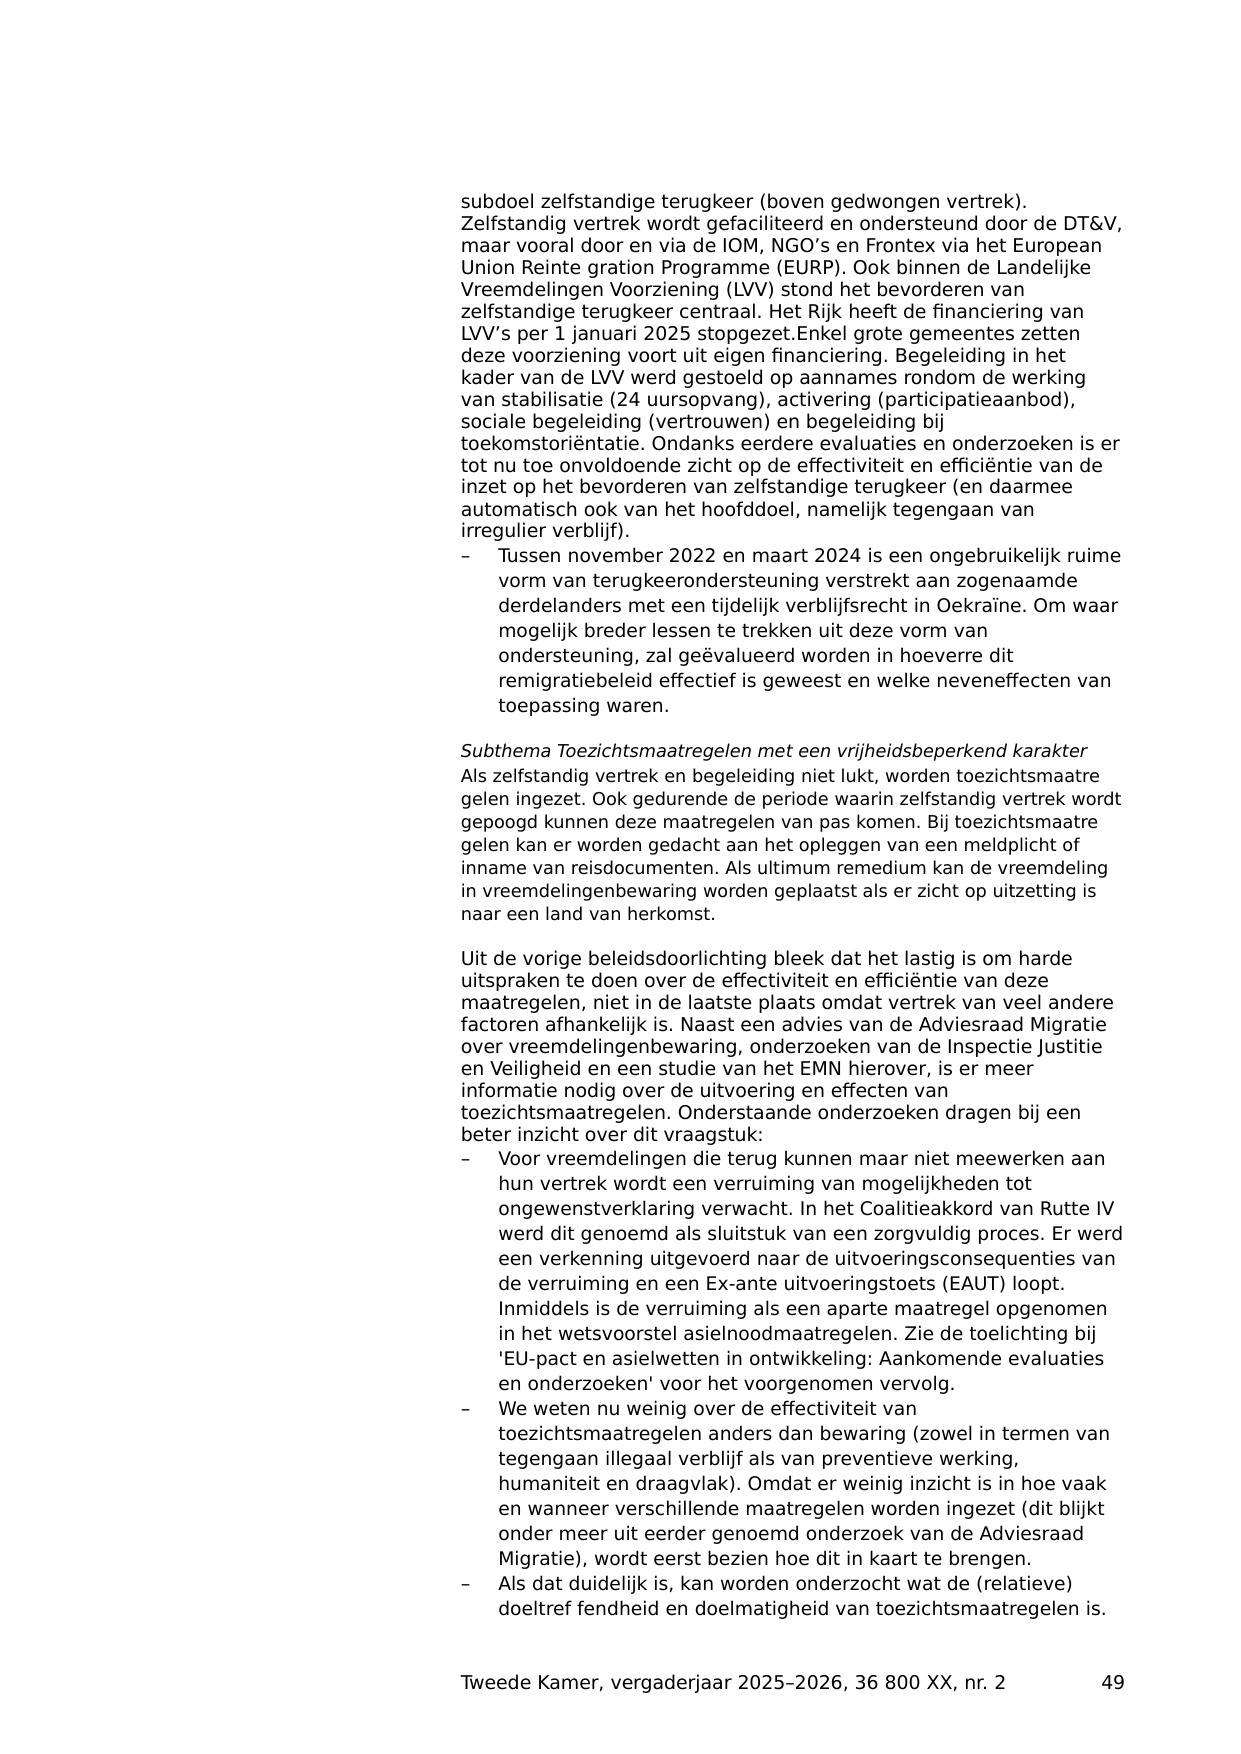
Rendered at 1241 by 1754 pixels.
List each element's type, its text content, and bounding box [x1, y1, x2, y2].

text Als zelfstandig vertrek en begeleiding niet lukt, worden toezichtsmaatre­ gelen ingezet. Ook gedurende de periode waarin zelfstandig vertrek wordt gepoogd kunnen deze maatregelen van pas komen. Bĳ toezichtsmaatre­ gelen kan er worden gedacht aan het opleggen van een meldplicht of inname van reisdocumenten. Als ultimum remedium kan de vreemdeling in vreemdelingenbewaring worden geplaatst als er zicht op uitzetting is naar een land van herkomst. [461, 764, 1125, 925]
list Voor vreemdelingen die terug kunnen maar niet meewerken aan hun vertrek wordt een verruiming van mogelijkheden tot ongewenstverklaring verwacht. In het Coalitieakkord van Rutte IV werd dit genoemd als sluitstuk van een zorgvuldig proces. Er werd een verkenning uitgevoerd naar de uitvoeringsconsequenties van de verruiming en een Ex-ante uitvoeringstoets (EAUT) loopt. Inmiddels is de verruiming als een aparte maatregel opgenomen in het wetsvoorstel asielnoodmaatregelen. Zie de toelichting bij 'EU-pact en asielwetten in ontwikkeling: Aankomende evaluaties en onderzoeken' voor het voorgenomen vervolg. [461, 1146, 1125, 1396]
text subdoel zelfstandige terugkeer (boven gedwongen vertrek). Zelfstandig vertrek wordt gefaciliteerd en ondersteund door de DT&V, maar vooral door en via de IOM, NGO’s en Frontex via het European Union Reinte­ gration Programme (EURP). Ook binnen de Landelĳke Vreemdelingen Voorziening (LVV) stond het bevorderen van zelfstandige terugkeer centraal. Het Rĳk heeft de financiering van LVV’s per 1 januari 2025 stopgezet.Enkel grote gemeentes zetten deze voorziening voort uit eigen financiering. Begeleiding in het kader van de LVV werd gestoeld op aannames rondom de werking van stabilisatie (24 uursopvang), activering (participatieaanbod), sociale begeleiding (vertrouwen) en begeleiding bĳ toekomstoriëntatie. Ondanks eerdere evaluaties en onderzoeken is er tot nu toe onvoldoende zicht op de effectiviteit en efficiëntie van de inzet op het bevorderen van zelfstandige terugkeer (en daarmee automatisch ook van het hoofddoel, namelĳk tegengaan van irregulier verblĳf). [461, 191, 1125, 542]
list We weten nu weinig over de effectiviteit van toezichtsmaatregelen anders dan bewaring (zowel in termen van tegengaan illegaal verblĳf als van preventieve werking, humaniteit en draagvlak). Omdat er weinig inzicht is in hoe vaak en wanneer verschillende maatregelen worden ingezet (dit blĳkt onder meer uit eerder genoemd onderzoek van de Adviesraad Migratie), wordt eerst bezien hoe dit in kaart te brengen. [461, 1396, 1125, 1571]
list Tussen november 2022 en maart 2024 is een ongebruikelĳk ruime vorm van terugkeerondersteuning verstrekt aan zogenaamde derdelanders met een tĳdelĳk verblĳfsrecht in Oekraïne. Om waar mogelĳk breder lessen te trekken uit deze vorm van ondersteuning, zal geëvalueerd worden in hoeverre dit remigratiebeleid effectief is geweest en welke neveneffecten van toepassing waren. [461, 542, 1125, 717]
text Uit de vorige beleidsdoorlichting bleek dat het lastig is om harde uitspraken te doen over de effectiviteit en efficiëntie van deze maatregelen, niet in de laatste plaats omdat vertrek van veel andere factoren afhankelĳk is. Naast een advies van de Adviesraad Migratie over vreemdelingenbewaring, onderzoeken van de Inspectie Justitie en Veiligheid en een studie van het EMN hierover, is er meer informatie nodig over de uitvoering en effecten van toezichtsmaatregelen. Onderstaande onderzoeken dragen bĳ een beter inzicht over dit vraagstuk: [461, 948, 1125, 1146]
list Als dat duidelĳk is, kan worden onderzocht wat de (relatieve) doeltref­ fendheid en doelmatigheid van toezichtsmaatregelen is. [461, 1571, 1125, 1621]
text Subthema Toezichtsmaatregelen met een vrĳheidsbeperkend karakter [461, 739, 1125, 762]
